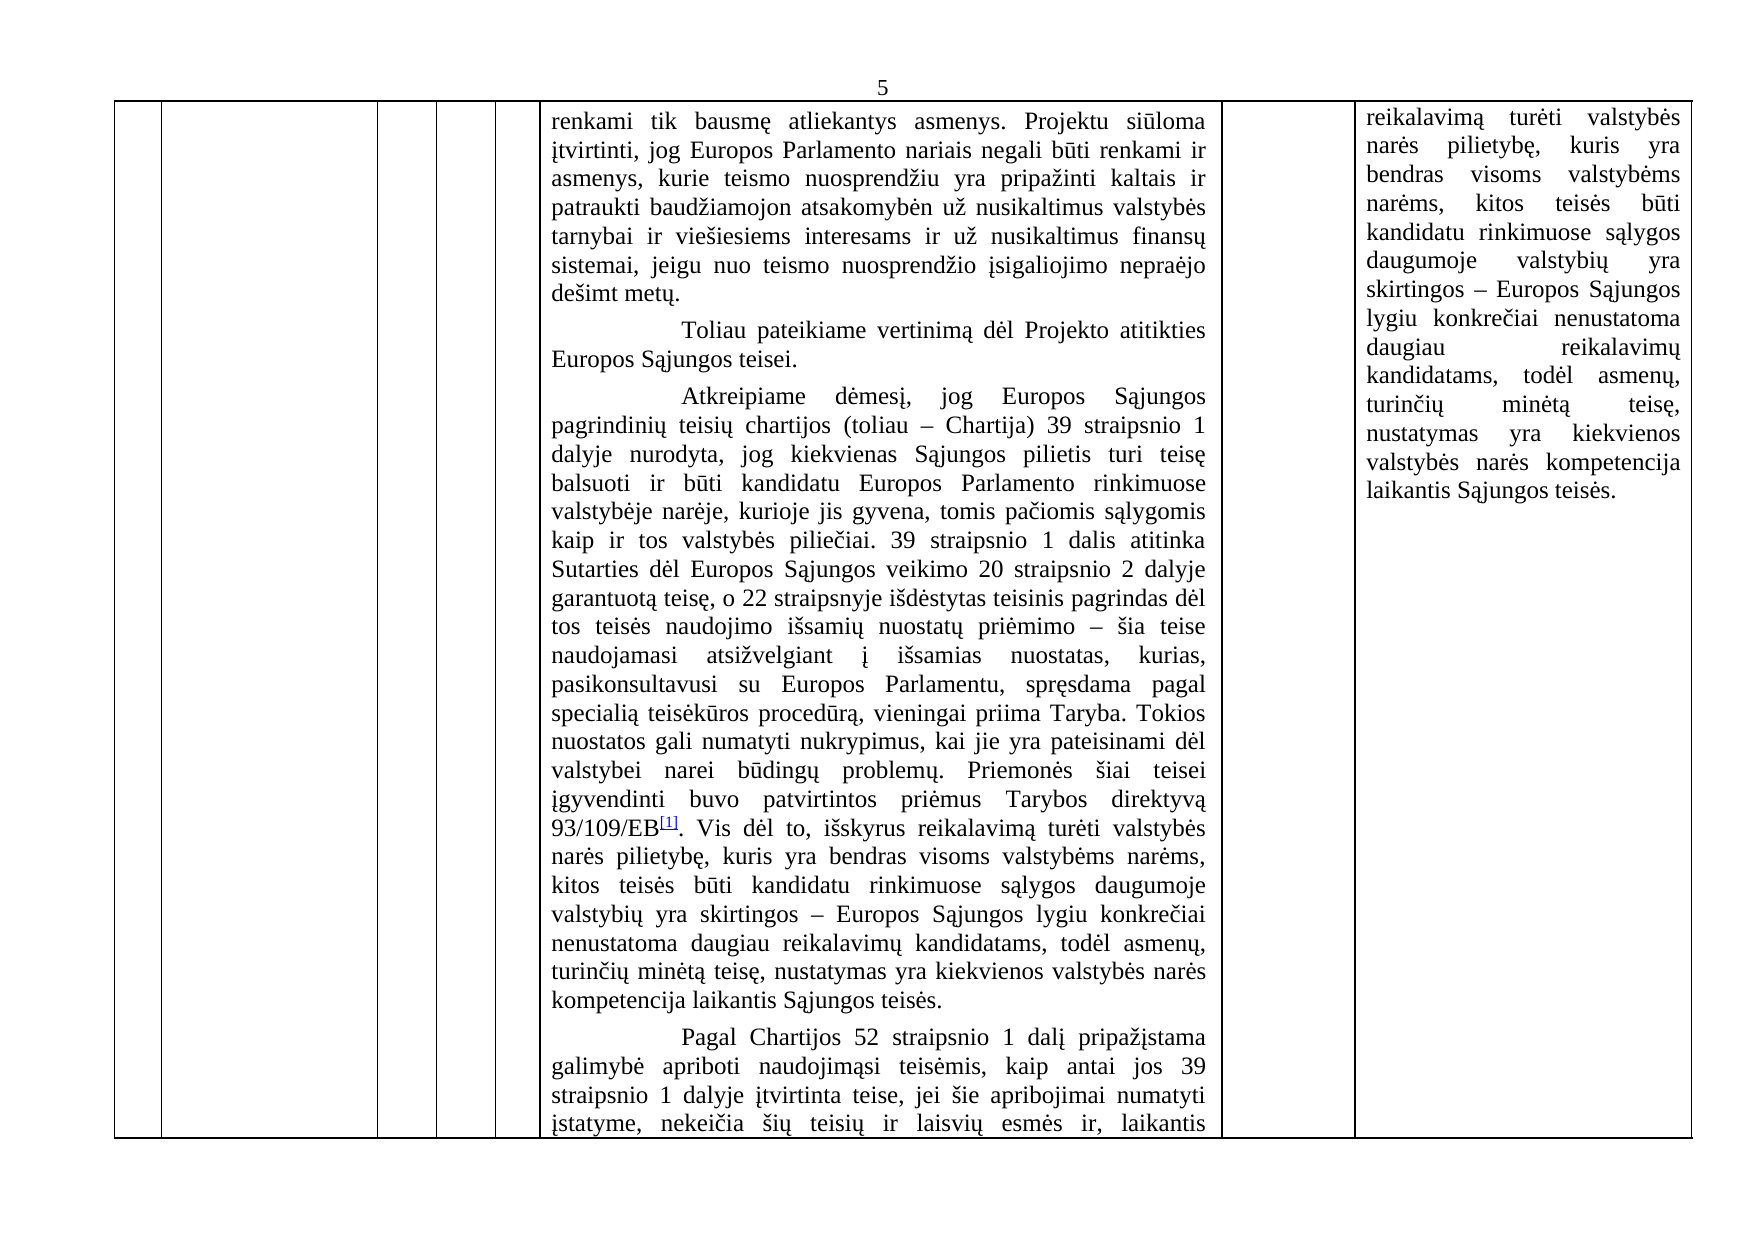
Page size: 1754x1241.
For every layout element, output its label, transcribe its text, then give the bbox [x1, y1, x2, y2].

table_cell [378, 102, 436, 1137]
table_cell [115, 102, 161, 1137]
table_cell [162, 102, 377, 1137]
table_cell [1223, 102, 1354, 1137]
table_cell renkami tik bausmę atliekantys asmenys. Projektu siūloma įtvirtinti, jog Europos Parlamento nariais negali būti renkami ir asmenys, kurie teismo nuosprendžiu yra pripažinti kaltais ir patraukti baudžiamojon atsakomybėn už nusikaltimus valstybės tarnybai ir viešiesiems interesams ir už nusikaltimus finansų sistemai, jeigu nuo teismo nuosprendžio įsigaliojimo nepraėjo dešimt metų. Toliau pateikiame vertinimą dėl Projekto atitikties Europos Sąjungos teisei. Atkreipiame dėmesį, jog Europos Sąjungos pagrindinių teisių chartijos (toliau – Chartija) 39 straipsnio 1 dalyje nurodyta, jog kiekvienas Sąjungos pilietis turi teisę balsuoti ir būti kandidatu Europos Parlamento rinkimuose valstybėje narėje, kurioje jis gyvena, tomis pačiomis sąlygomis kaip ir tos valstybės piliečiai. 39 straipsnio 1 dalis atitinka Sutarties dėl Europos Sąjungos veikimo 20 straipsnio 2 dalyje garantuotą teisę, o 22 straipsnyje išdėstytas teisinis pagrindas dėl tos teisės naudojimo išsamių nuostatų priėmimo – šia teise naudojamasi atsižvelgiant į išsamias nuostatas, kurias, pasikonsultavusi su Europos Parlamentu, spręsdama pagal specialią teisėkūros procedūrą, vieningai priima Taryba. Tokios nuostatos gali numatyti nukrypimus, kai jie yra pateisinami dėl valstybei narei būdingų problemų. Priemonės šiai teisei įgyvendinti buvo patvirtintos priėmus Tarybos direktyvą 93/109/EB[1]. Vis dėl to, išskyrus reikalavimą turėti valstybės narės pilietybę, kuris yra bendras visoms valstybėms narėms, kitos teisės būti kandidatu rinkimuose sąlygos daugumoje valstybių yra skirtingos – Europos Sąjungos lygiu konkrečiai nenustatoma daugiau reikalavimų kandidatams, todėl asmenų, turinčių minėtą teisę, nustatymas yra kiekvienos valstybės narės kompetencija laikantis Sąjungos teisės. Pagal Chartijos 52 straipsnio 1 dalį pripažįstama galimybė apriboti naudojimąsi teisėmis, kaip antai jos 39 straipsnio 1 dalyje įtvirtinta teise, jei šie apribojimai numatyti įstatyme, nekeičia šių teisių ir laisvių esmės ir, laikantis [541, 102, 1221, 1137]
table_cell reikalavimą turėti valstybės narės pilietybę, kuris yra bendras visoms valstybėms narėms, kitos teisės būti kandidatu rinkimuose sąlygos daugumoje valstybių yra skirtingos – Europos Sąjungos lygiu konkrečiai nenustatoma daugiau reikalavimų kandidatams, todėl asmenų, turinčių minėtą teisę, nustatymas yra kiekvienos valstybės narės kompetencija laikantis Sąjungos teisės. [1356, 102, 1691, 1137]
table_cell [496, 102, 539, 1137]
table_cell [437, 102, 495, 1137]
